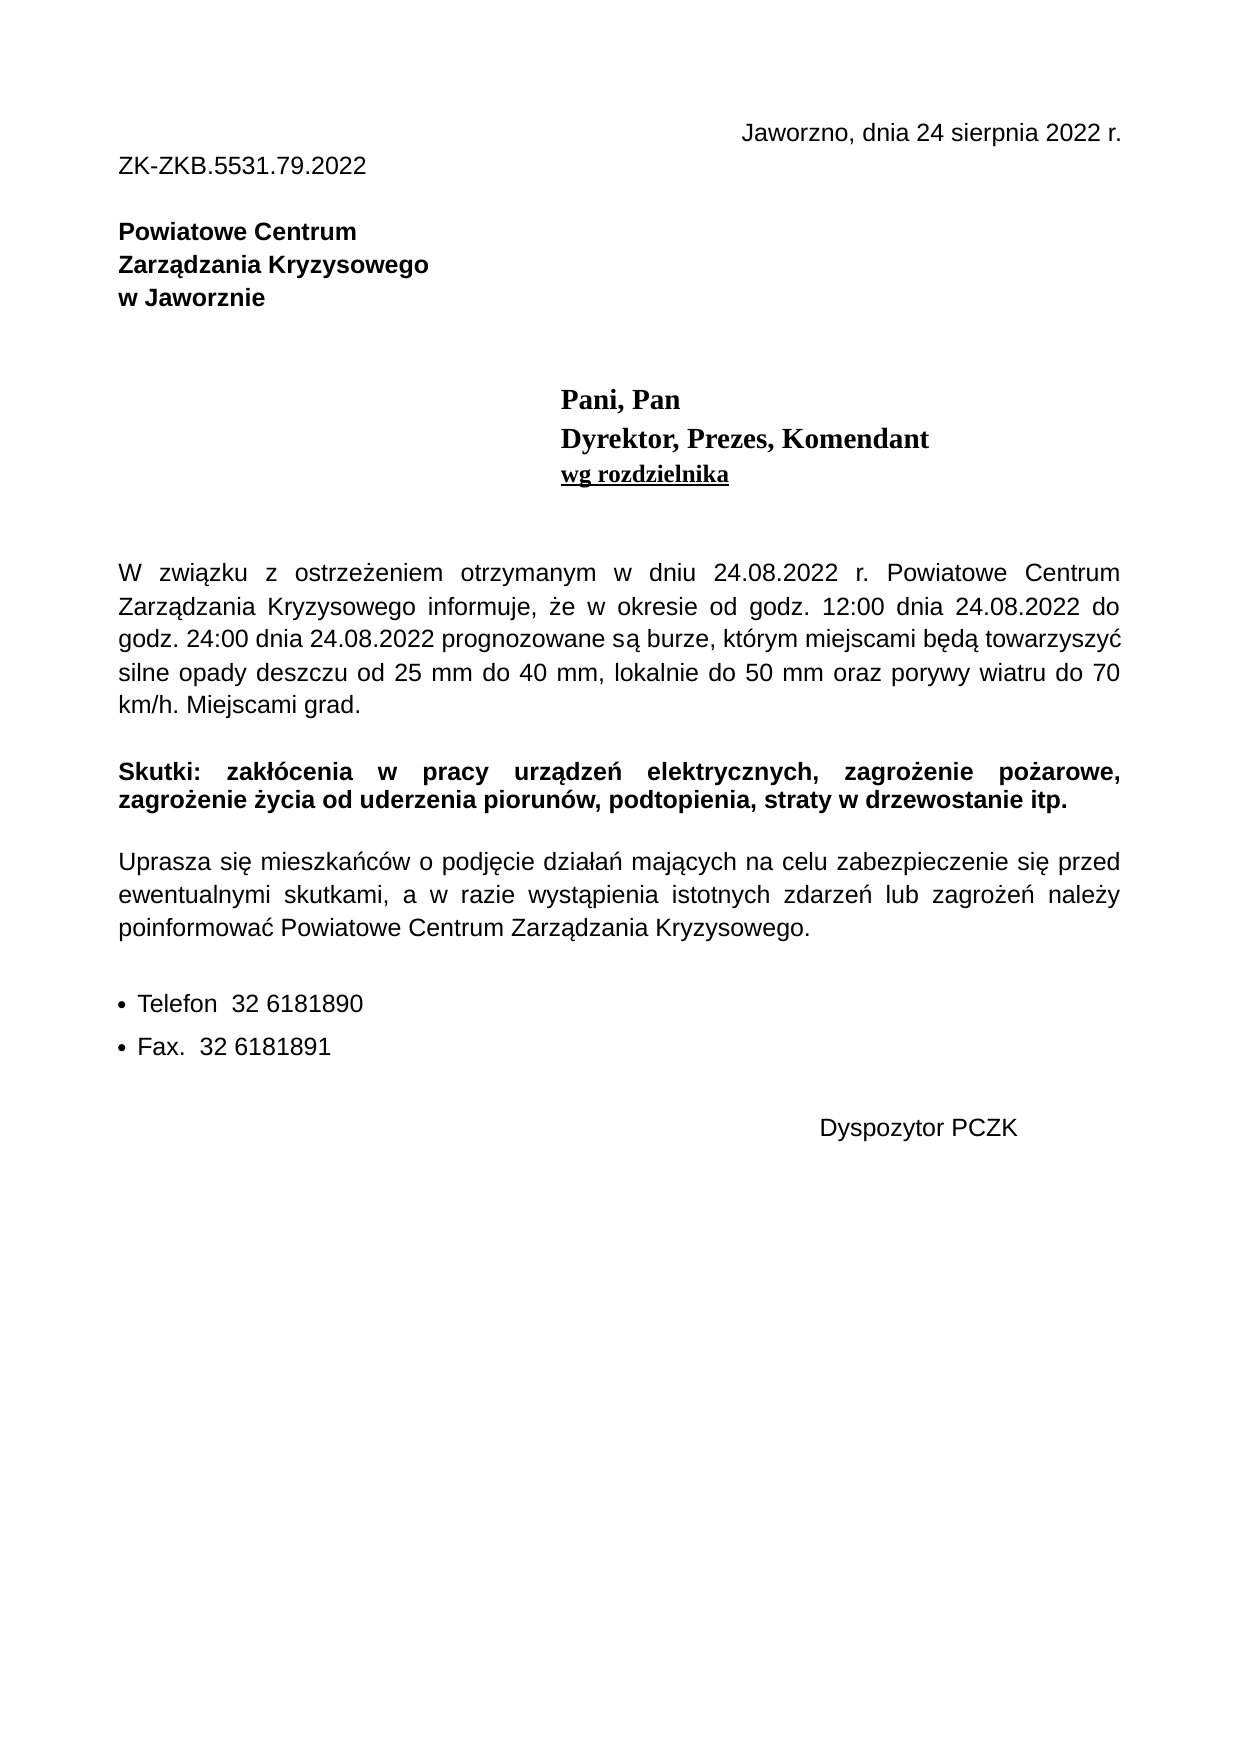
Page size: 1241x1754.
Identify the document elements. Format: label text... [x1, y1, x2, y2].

text Zarządzania Kryzysowego [118, 250, 1122, 279]
text w Jaworznie [118, 283, 1122, 312]
text ZK-ZKB.5531.79.2022 [118, 151, 1122, 180]
text Jaworzno, dnia 24 sierpnia 2022 r. [118, 118, 1122, 147]
text Pani, Pan [561, 382, 1122, 416]
text Dyspozytor PCZK [118, 1113, 1122, 1142]
text Dyrektor, Prezes, Komendant [561, 421, 1122, 454]
text wg rozdzielnika [561, 459, 1122, 488]
text Powiatowe Centrum [118, 217, 1122, 246]
text · Fax. 32 6181891 [118, 1032, 1122, 1061]
text W związku z ostrzeżeniem otrzymanym w dniu 24.08.2022 r. Powiatowe Centrum Zarządzania Kryzysowego informuje, że w okresie od godz. 12:00 dnia 24.08.2022 do godz. 24:00 dnia 24.08.2022 prognozowane są burze, którym miejscami będą towarzyszyć silne opady deszczu od 25 mm do 40 mm, lokalnie do 50 mm oraz porywy wiatru do 70 km/h. Miejscami grad. [118, 558, 1122, 719]
text Skutki: zakłócenia w pracy urządzeń elektrycznych, zagrożenie pożarowe, zagrożenie życia od uderzenia piorunów, podtopienia, straty w drzewostanie itp. [118, 757, 1122, 814]
text · Telefon 32 6181890 [118, 989, 1122, 1017]
text Uprasza się mieszkańców o podjęcie działań mających na celu zabezpieczenie się przed ewentualnymi skutkami, a w razie wystąpienia istotnych zdarzeń lub zagrożeń należy poinformować Powiatowe Centrum Zarządzania Kryzysowego. [118, 847, 1122, 942]
